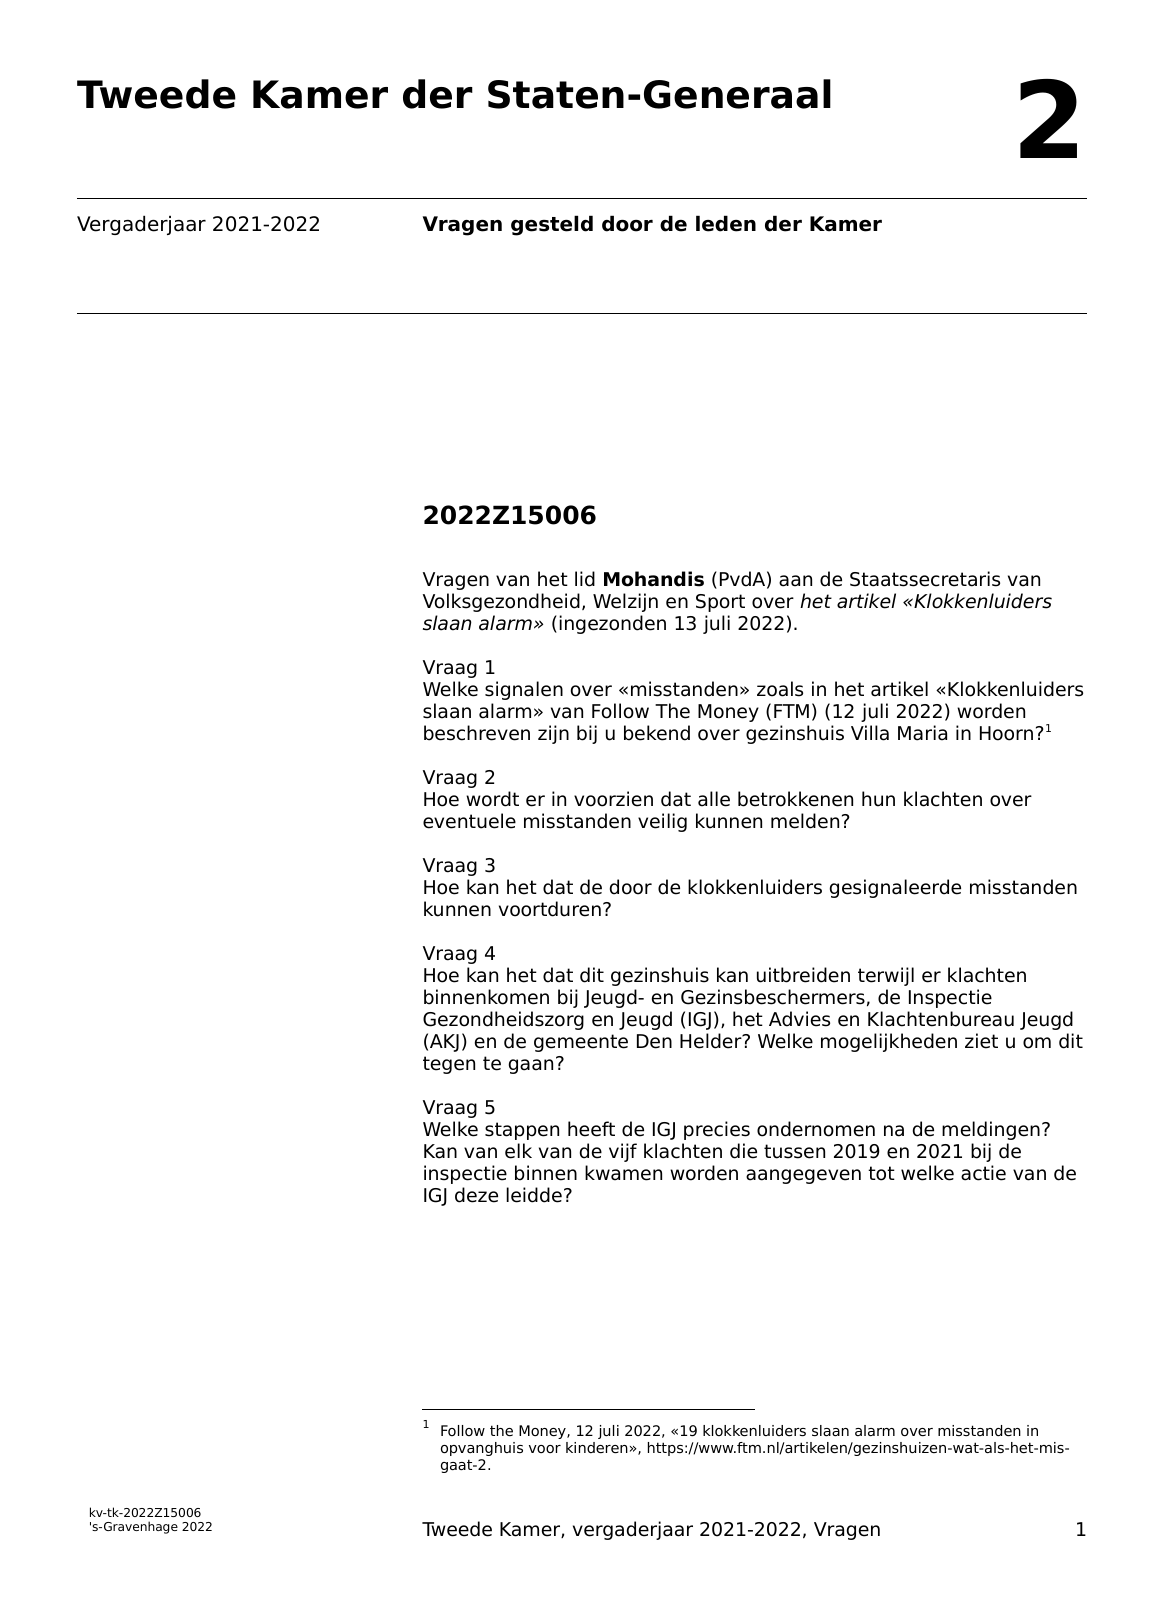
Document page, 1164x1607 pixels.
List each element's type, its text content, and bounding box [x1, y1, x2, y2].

text Hoe kan het dat de door de klokkenluiders gesignaleerde misstanden kunnen voortduren? [422, 877, 1087, 921]
text Vraag 3 [422, 855, 1087, 877]
text Welke signalen over «misstanden» zoals in het artikel «Klokkenluiders slaan alarm» van Follow The Money (FTM) (12 juli 2022) worden beschreven zijn bij u bekend over gezinshuis Villa Maria in Hoorn? [422, 679, 1087, 745]
table_cell Vragen gesteld door de leden der Kamer [422, 199, 1087, 313]
table_header Tweede Kamer der Staten-Generaal [77, 59, 886, 198]
text Vraag 2 [422, 767, 1087, 789]
text 2022Z15006 [422, 501, 1087, 531]
table_cell Vergaderjaar 2021-2022 [77, 199, 422, 313]
table_header 2 [886, 59, 1087, 198]
text 's-Gravenhage 2022 [88, 1520, 323, 1534]
text Vraag 5 [422, 1097, 1087, 1119]
text kv-tk-2022Z15006 [88, 1506, 323, 1520]
text Vragen van het lid Mohandis (PvdA) aan de Staatssecretaris van Volksgezondheid, Welzijn en Sport over het artikel «Klokkenluiders slaan alarm» (ingezonden 13 juli 2022). [422, 569, 1087, 635]
text Welke stappen heeft de IGJ precies ondernomen na de meldingen? Kan van elk van de vijf klachten die tussen 2019 en 2021 bij de inspectie binnen kwamen worden aangegeven tot welke actie van de IGJ deze leidde? [422, 1119, 1087, 1207]
text Follow the Money, 12 juli 2022, «19 klokkenluiders slaan alarm over misstanden in opvanghuis voor kinderen», https://www.ftm.nl/artikelen/gezinshuizen-wat-als-het-mis-gaat-2. [422, 1418, 1087, 1474]
text Vraag 1 [422, 657, 1087, 679]
text Hoe wordt er in voorzien dat alle betrokkenen hun klachten over eventuele misstanden veilig kunnen melden? [422, 789, 1087, 833]
text Vraag 4 [422, 943, 1087, 965]
text Hoe kan het dat dit gezinshuis kan uitbreiden terwijl er klachten binnenkomen bij Jeugd- en Gezinsbeschermers, de Inspectie Gezondheidszorg en Jeugd (IGJ), het Advies en Klachtenbureau Jeugd (AKJ) en de gemeente Den Helder? Welke mogelijkheden ziet u om dit tegen te gaan? [422, 965, 1087, 1075]
